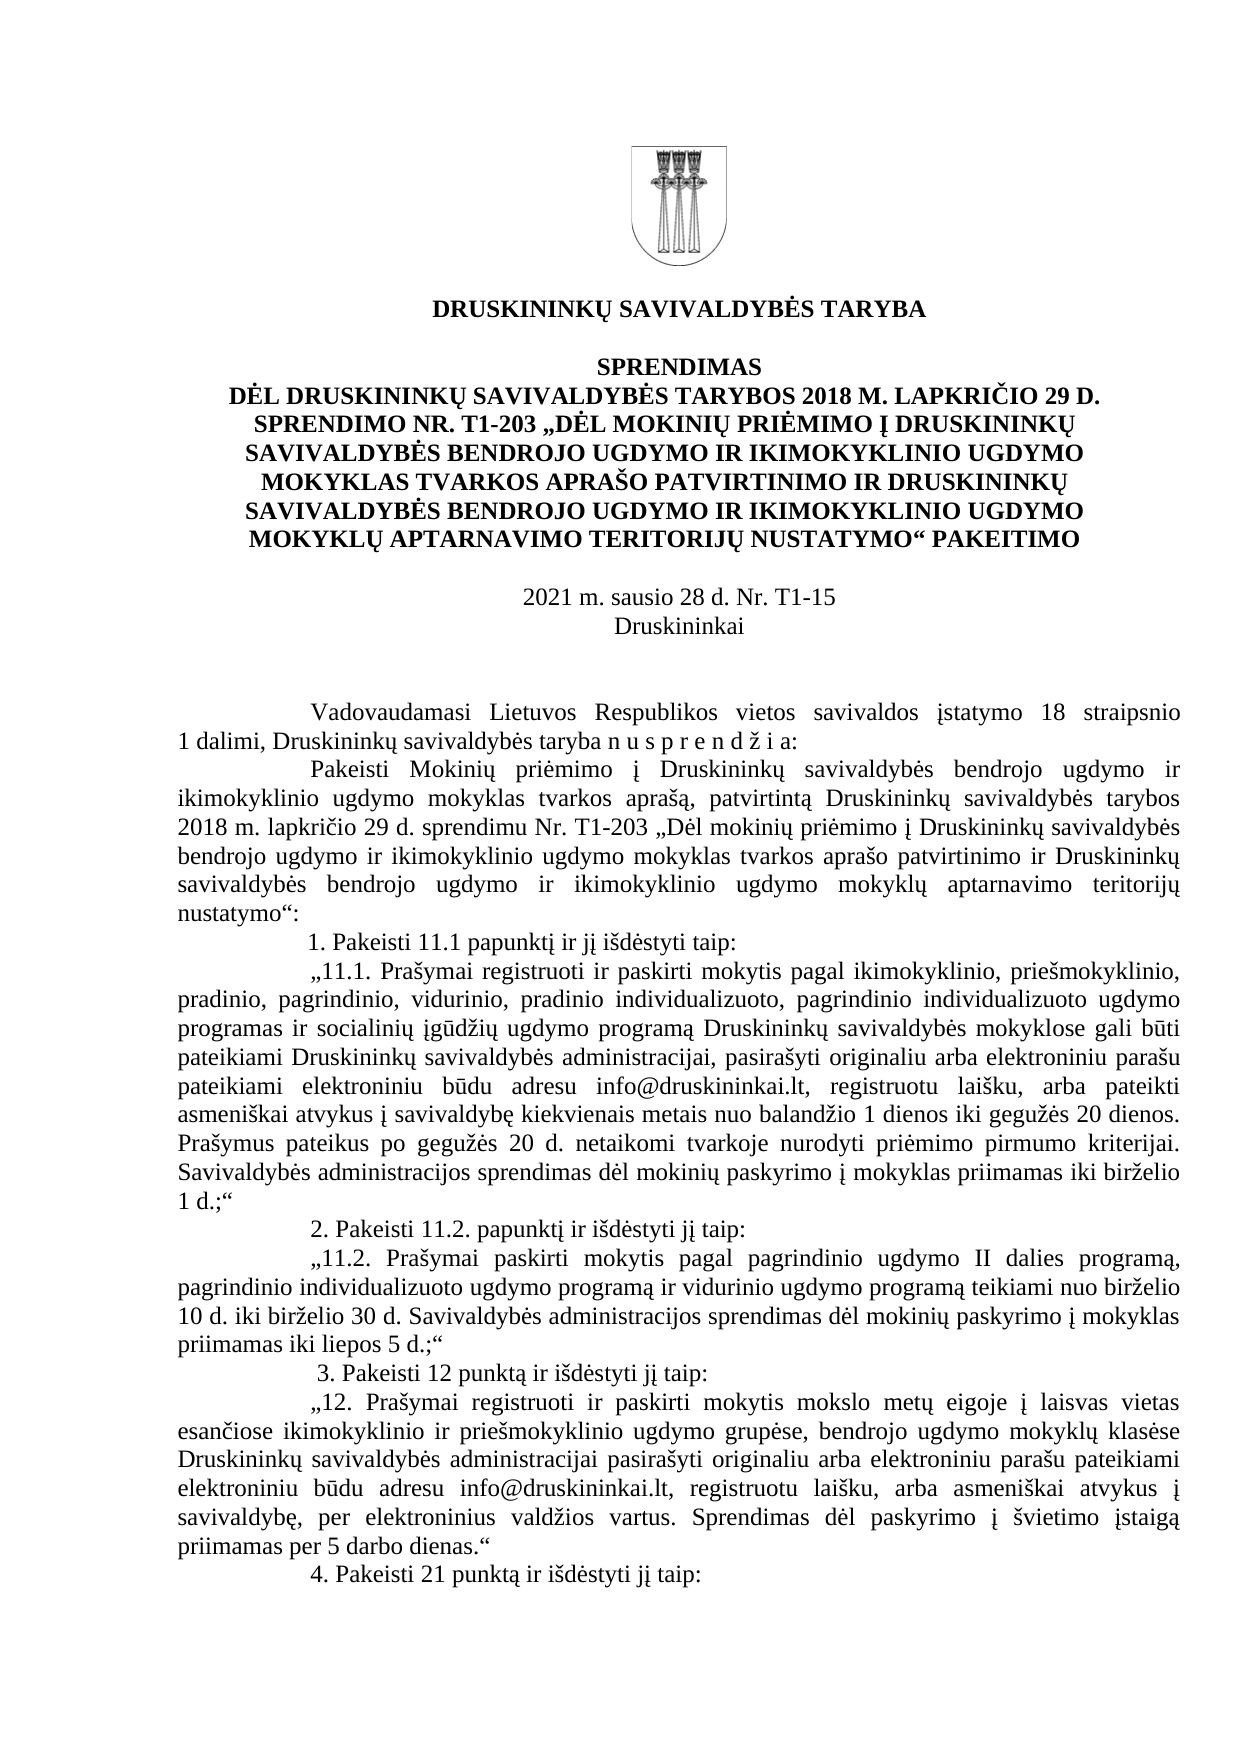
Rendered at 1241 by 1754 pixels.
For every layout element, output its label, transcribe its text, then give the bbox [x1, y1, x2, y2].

text Druskininkai [177, 611, 1181, 639]
text 1. Pakeisti 11.1 papunktį ir jį išdėstyti taip: [177, 927, 1181, 956]
text Pakeisti Mokinių priėmimo į Druskininkų savivaldybės bendrojo ugdymo ir ikimokyklinio ugdymo mokyklas tvarkos aprašą, patvirtintą Druskininkų savivaldybės tarybos 2018 m. lapkričio 29 d. sprendimu Nr. T1-203 „Dėl mokinių priėmimo į Druskininkų savivaldybės bendrojo ugdymo ir ikimokyklinio ugdymo mokyklas tvarkos aprašo patvirtinimo ir Druskininkų savivaldybės bendrojo ugdymo ir ikimokyklinio ugdymo mokyklų aptarnavimo teritorijų nustatymo“: [177, 754, 1181, 927]
text „12. Prašymai registruoti ir paskirti mokytis mokslo metų eigoje į laisvas vietas esančiose ikimokyklinio ir priešmokyklinio ugdymo grupėse, bendrojo ugdymo mokyklų klasėse Druskininkų savivaldybės administracijai pasirašyti originaliu arba elektroniniu parašu pateikiami elektroniniu būdu adresu info@druskininkai.lt, registruotu laišku, arba asmeniškai atvykus į savivaldybę, per elektroninius valdžios vartus. Sprendimas dėl paskyrimo į švietimo įstaigą priimamas per 5 darbo dienas.“ [177, 1387, 1181, 1559]
text DĖL DRUSKININKŲ SAVIVALDYBĖS TARYBOS 2018 M. LAPKRIČIO 29 D. SPRENDIMO NR. T1-203 „DĖL MOKINIŲ PRIĖMIMO Į DRUSKININKŲ SAVIVALDYBĖS BENDROJO UGDYMO IR IKIMOKYKLINIO UGDYMO MOKYKLAS TVARKOS APRAŠO PATVIRTINIMO IR DRUSKININKŲ SAVIVALDYBĖS BENDROJO UGDYMO IR IKIMOKYKLINIO UGDYMO MOKYKLŲ APTARNAVIMO TERITORIJŲ NUSTATYMO“ PAKEITIMO [177, 381, 1152, 553]
text 2021 m. sausio 28 d. Nr. T1-15 [177, 582, 1181, 611]
text SPRENDIMAS [177, 352, 1181, 381]
text DRUSKININKŲ SAVIVALDYBĖS TARYBA [177, 294, 1181, 323]
text 4. Pakeisti 21 punktą ir išdėstyti jį taip: [177, 1559, 1181, 1588]
text 3. Pakeisti 12 punktą ir išdėstyti jį taip: [177, 1358, 1181, 1387]
text 2. Pakeisti 11.2. papunktį ir išdėstyti jį taip: [177, 1214, 1181, 1243]
text „11.2. Prašymai paskirti mokytis pagal pagrindinio ugdymo II dalies programą, pagrindinio individualizuoto ugdymo programą ir vidurinio ugdymo programą teikiami nuo birželio 10 d. iki birželio 30 d. Savivaldybės administracijos sprendimas dėl mokinių paskyrimo į mokyklas priimamas iki liepos 5 d.;“ [177, 1243, 1181, 1358]
text Vadovaudamasi Lietuvos Respublikos vietos savivaldos įstatymo 18 straipsnio 1 dalimi, Druskininkų savivaldybės taryba nusprendžia: [177, 697, 1181, 754]
text „11.1. Prašymai registruoti ir paskirti mokytis pagal ikimokyklinio, priešmokyklinio, pradinio, pagrindinio, vidurinio, pradinio individualizuoto, pagrindinio individualizuoto ugdymo programas ir socialinių įgūdžių ugdymo programą Druskininkų savivaldybės mokyklose gali būti pateikiami Druskininkų savivaldybės administracijai, pasirašyti originaliu arba elektroniniu parašu pateikiami elektroniniu būdu adresu info@druskininkai.lt, registruotu laišku, arba pateikti asmeniškai atvykus į savivaldybę kiekvienais metais nuo balandžio 1 dienos iki gegužės 20 dienos. Prašymus pateikus po gegužės 20 d. netaikomi tvarkoje nurodyti priėmimo pirmumo kriterijai. Savivaldybės administracijos sprendimas dėl mokinių paskyrimo į mokyklas priimamas iki birželio 1 d.;“ [177, 956, 1181, 1214]
